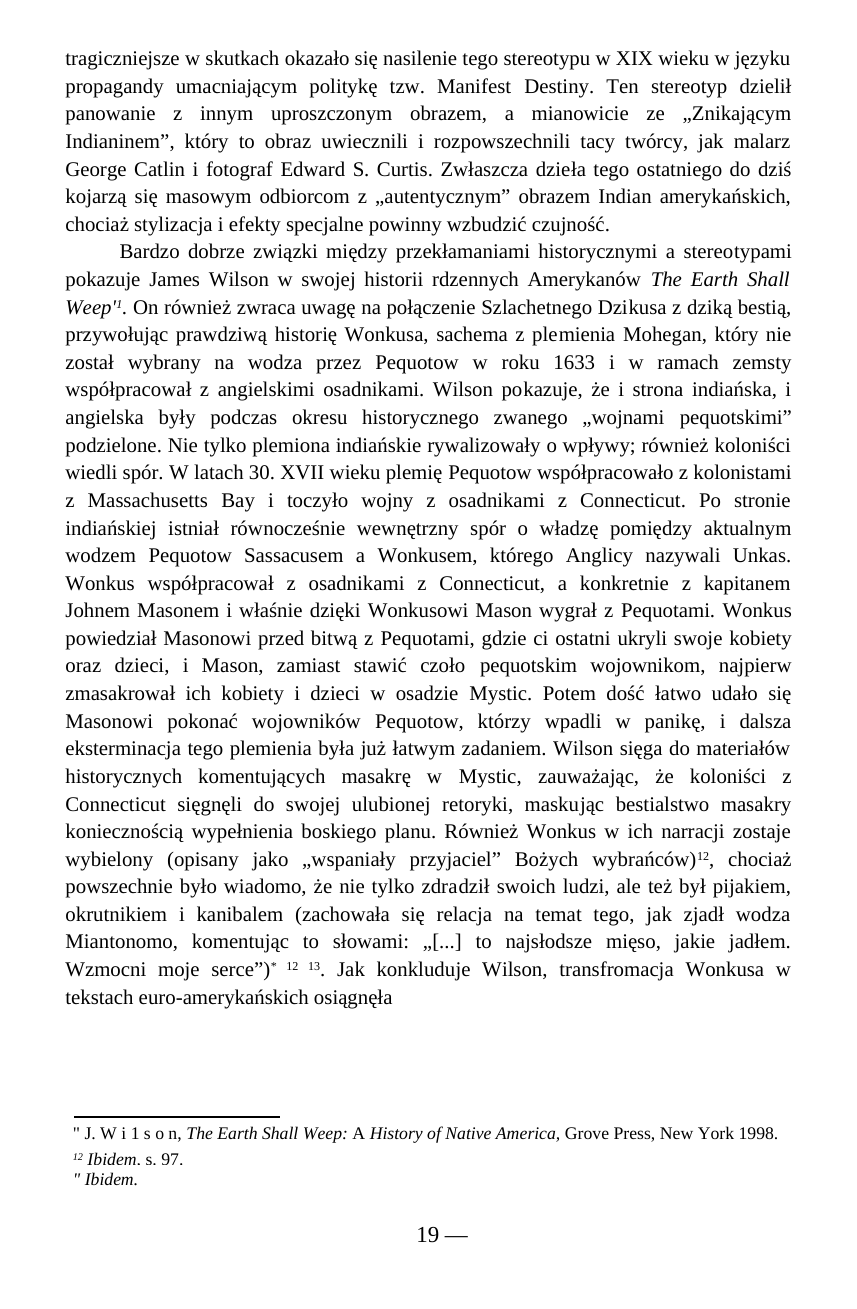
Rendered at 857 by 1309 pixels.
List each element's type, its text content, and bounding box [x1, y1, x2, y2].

text Bardzo dobrze związki między przekłamaniami historycznymi a stereo­typami pokazuje James Wilson w swojej historii rdzennych Amerykanów The Earth Shall Weep'1. On również zwraca uwagę na połączenie Szlachetnego Dzi­kusa z dziką bestią, przywołując prawdziwą historię Wonkusa, sachema z ple­mienia Mohegan, który nie został wybrany na wodza przez Pequotow w roku 1633 i w ramach zemsty współpracował z angielskimi osadnikami. Wilson po­kazuje, że i strona indiańska, i angielska były podczas okresu historycznego zwanego „wojnami pequotskimi” podzielone. Nie tylko plemiona indiańskie rywalizowały o wpływy; również koloniści wiedli spór. W latach 30. XVII wieku plemię Pequotow współpracowało z kolonistami z Massachusetts Bay i toczyło wojny z osadnikami z Connecticut. Po stronie indiańskiej istniał rów­nocześnie wewnętrzny spór o władzę pomiędzy aktualnym wodzem Pequotow Sassacusem a Wonkusem, którego Anglicy nazywali Unkas. Wonkus współ­pracował z osadnikami z Connecticut, a konkretnie z kapitanem Johnem Masonem i właśnie dzięki Wonkusowi Mason wygrał z Pequotami. Wonkus powiedział Masonowi przed bitwą z Pequotami, gdzie ci ostatni ukryli swoje kobiety oraz dzieci, i Mason, zamiast stawić czoło pequotskim wojownikom, najpierw zmasakrował ich kobiety i dzieci w osadzie Mystic. Potem dość łatwo udało się Masonowi pokonać wojowników Pequotow, którzy wpadli w pani­kę, i dalsza eksterminacja tego plemienia była już łatwym zadaniem. Wilson sięga do materiałów historycznych komentujących masakrę w Mystic, zauwa­żając, że koloniści z Connecticut sięgnęli do swojej ulubionej retoryki, masku­jąc bestialstwo masakry koniecznością wypełnienia boskiego planu. Również Wonkus w ich narracji zostaje wybielony (opisany jako „wspaniały przyjaciel” Bożych wybrańców)12, chociaż powszechnie było wiadomo, że nie tylko zdra­dził swoich ludzi, ale też był pijakiem, okrutnikiem i kanibalem (zachowała się relacja na temat tego, jak zjadł wodza Miantonomo, komentując to słowami: „[...] to najsłodsze mięso, jakie jadłem. Wzmocni moje serce”)* 12 13. Jak konkludu­je Wilson, transfromacja Wonkusa w tekstach euro-amerykańskich osiągnęła [65, 239, 792, 1009]
text tragiczniejsze w skutkach okazało się nasilenie tego stereotypu w XIX wieku w języku propagandy umacniającym politykę tzw. Manifest Destiny. Ten ste­reotyp dzielił panowanie z innym uproszczonym obrazem, a mianowicie ze „Znikającym Indianinem”, który to obraz uwiecznili i rozpowszechnili tacy twórcy, jak malarz George Catlin i fotograf Edward S. Curtis. Zwłaszcza dzie­ła tego ostatniego do dziś kojarzą się masowym odbiorcom z „autentycznym” obrazem Indian amerykańskich, chociaż stylizacja i efekty specjalne powinny wzbudzić czujność. [65, 46, 792, 236]
text " J. W i 1 s o n, The Earth Shall Weep: A History of Native America, Grove Press, New York 1998. [73, 1123, 788, 1143]
text " Ibidem. [73, 1169, 788, 1189]
text 19 — [416, 1221, 477, 1247]
text 12 Ibidem, s. 97. [73, 1149, 788, 1164]
